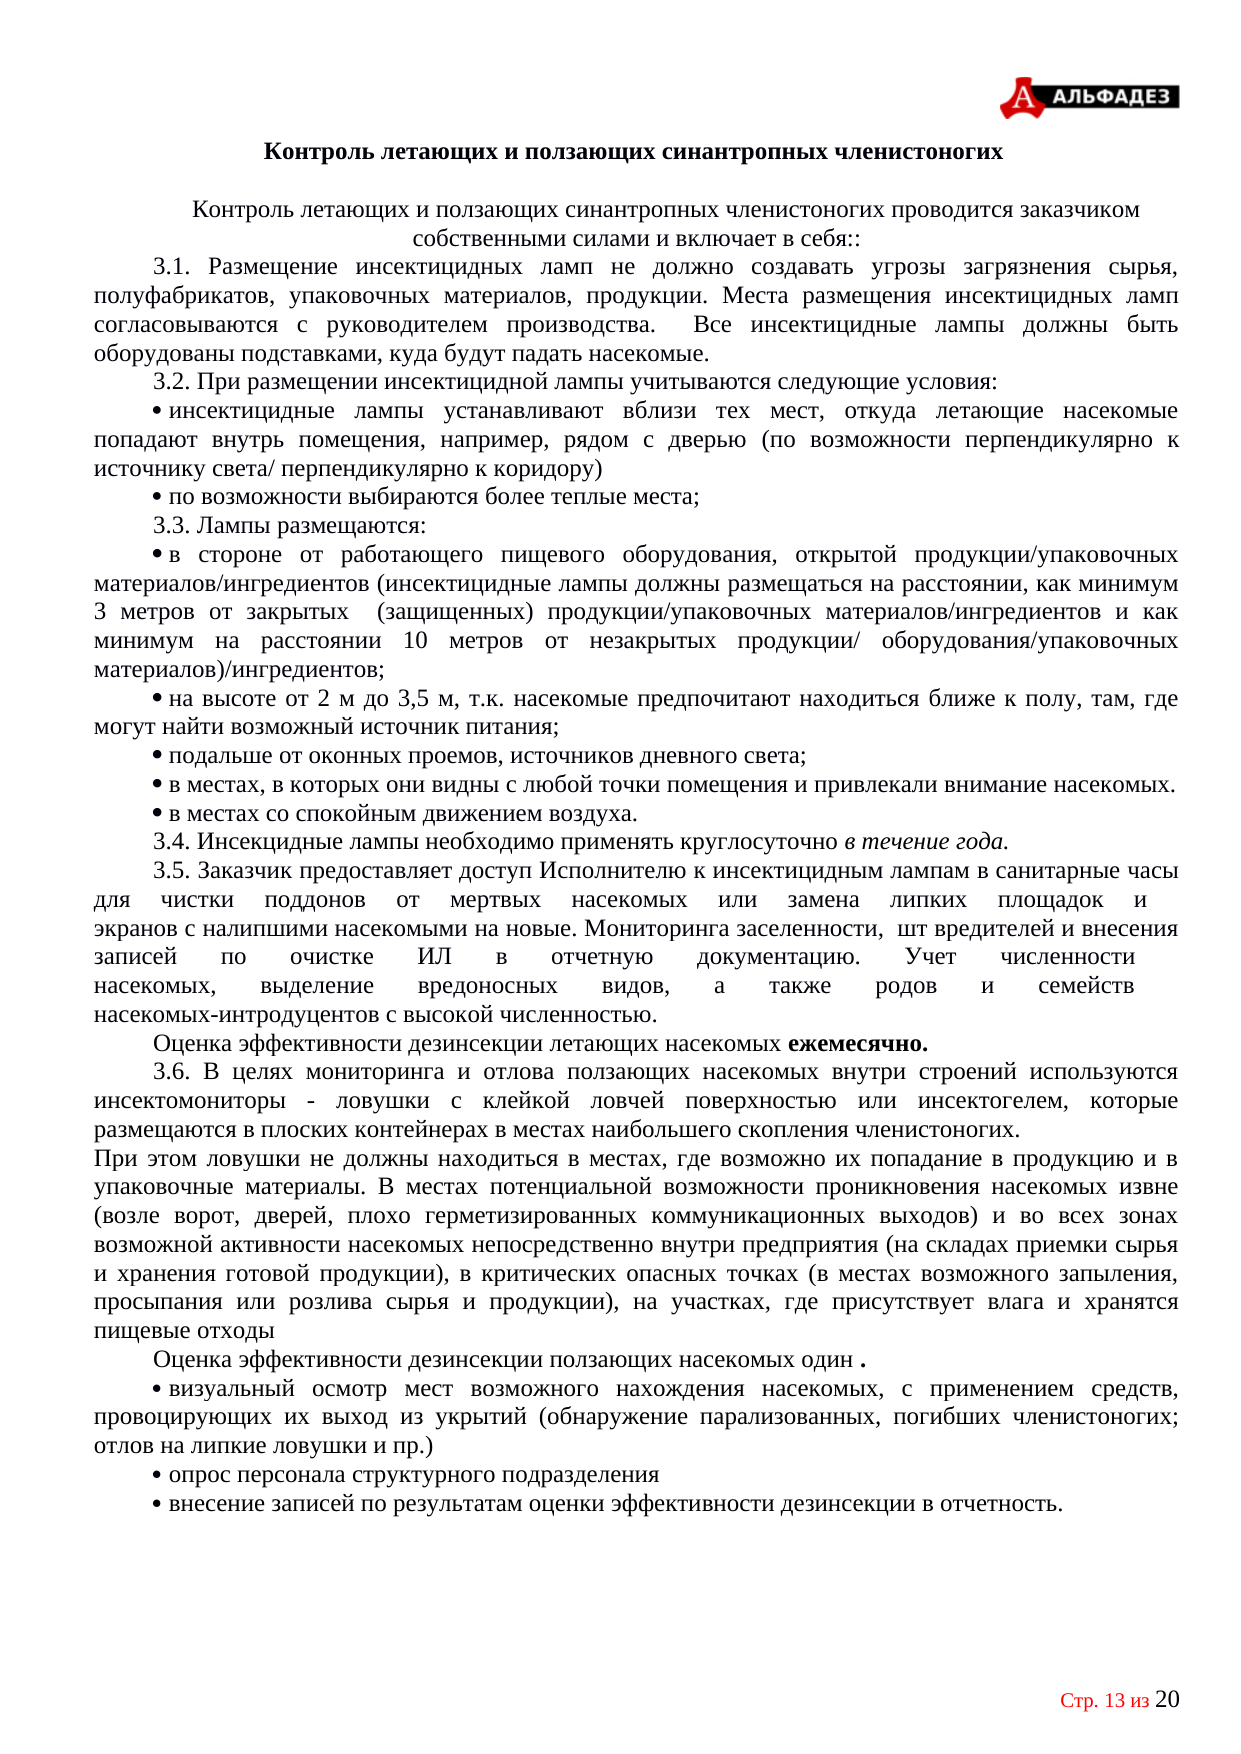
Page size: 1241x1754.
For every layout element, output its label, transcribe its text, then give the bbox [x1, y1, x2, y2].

picture [999, 77, 1180, 119]
text 3.2. При размещении инсектицидной лампы учитываются следующие условия: [94, 366, 1179, 395]
subtitle Контроль летающих и ползающих синантропных членистоногих [94, 136, 1179, 165]
text 3.1. Размещение инсектицидных ламп не должно создавать угрозы загрязнения сырья, полуфабрикатов, упаковочных материалов, продукции. Места размещения инсектицидных ламп согласовываются с руководителем производства. Все инсектицидные лампы должны быть оборудованы подставками, куда будут падать насекомые. [94, 251, 1179, 366]
text 3.4. Инсекцидные лампы необходимо применять круглосуточно в течение года. [94, 826, 1179, 855]
list визуальный осмотр мест возможного нахождения насекомых, с применением средств, провоцирующих их выход из укрытий (обнаружение парализованных, погибших членистоногих; отлов на липкие ловушки и пр.) [94, 1373, 1179, 1459]
text 3.3. Лампы размещаются: [94, 510, 1179, 539]
text Оценка эффективности дезинсекции ползающих насекомых один . [94, 1344, 1179, 1373]
list подальше от оконных проемов, источников дневного света; [94, 740, 1179, 769]
list по возможности выбираются более теплые места; [94, 481, 1179, 510]
list в местах, в которых они видны с любой точки помещения и привлекали внимание насекомых. [94, 769, 1179, 798]
text Контроль летающих и ползающих синантропных членистоногих проводится заказчиком собственными силами и включает в себя:: [94, 194, 1179, 251]
list инсектицидные лампы устанавливают вблизи тех мест, откуда летающие насекомые попадают внутрь помещения, например, рядом с дверью (по возможности перпендикулярно к источнику света/ перпендикулярно к коридору) [94, 395, 1179, 481]
list опрос персонала структурного подразделения [94, 1459, 1179, 1488]
text При этом ловушки не должны находиться в местах, где возможно их попадание в продукцию и в упаковочные материалы. В местах потенциальной возможности проникновения насекомых извне (возле ворот, дверей, плохо герметизированных коммуникационных выходов) и во всех зонах возможной активности насекомых непосредственно внутри предприятия (на складах приемки сырья и хранения готовой продукции), в критических опасных точках (в местах возможного запыления, просыпания или розлива сырья и продукции), на участках, где присутствует влага и хранятся пищевые отходы [94, 1143, 1179, 1344]
text Оценка эффективности дезинсекции летающих насекомых ежемесячно. [94, 1028, 1179, 1056]
text 3.5. Заказчик предоставляет доступ Исполнителю к инсектицидным лампам в санитарные часы для чистки поддонов от мертвых насекомых или замена липких площадок и экранов с налипшими насекомыми на новые. Мониторинга заселенности, шт вредителей и внесения записей по очистке ИЛ в отчетную документацию. Учет численности насекомых, выделение вредоносных видов, а также родов и семейств насекомых-интродуцентов с высокой численностью. [94, 855, 1179, 1028]
list в местах со спокойным движением воздуха. [94, 798, 1179, 826]
text 3.6. В целях мониторинга и отлова ползающих насекомых внутри строений используются инсектомониторы - ловушки с клейкой ловчей поверхностью или инсектогелем, которые размещаются в плоских контейнерах в местах наибольшего скопления членистоногих. [94, 1056, 1179, 1143]
list в стороне от работающего пищевого оборудования, открытой продукции/упаковочных материалов/ингредиентов (инсектицидные лампы должны размещаться на расстоянии, как минимум 3 метров от закрытых (защищенных) продукции/упаковочных материалов/ингредиентов и как минимум на расстоянии 10 метров от незакрытых продукции/ оборудования/упаковочных материалов)/ингредиентов; [94, 539, 1179, 683]
list внесение записей по результатам оценки эффективности дезинсекции в отчетность. [94, 1488, 1179, 1516]
list на высоте от 2 м до 3,5 м, т.к. насекомые предпочитают находиться ближе к полу, там, где могут найти возможный источник питания; [94, 683, 1179, 740]
